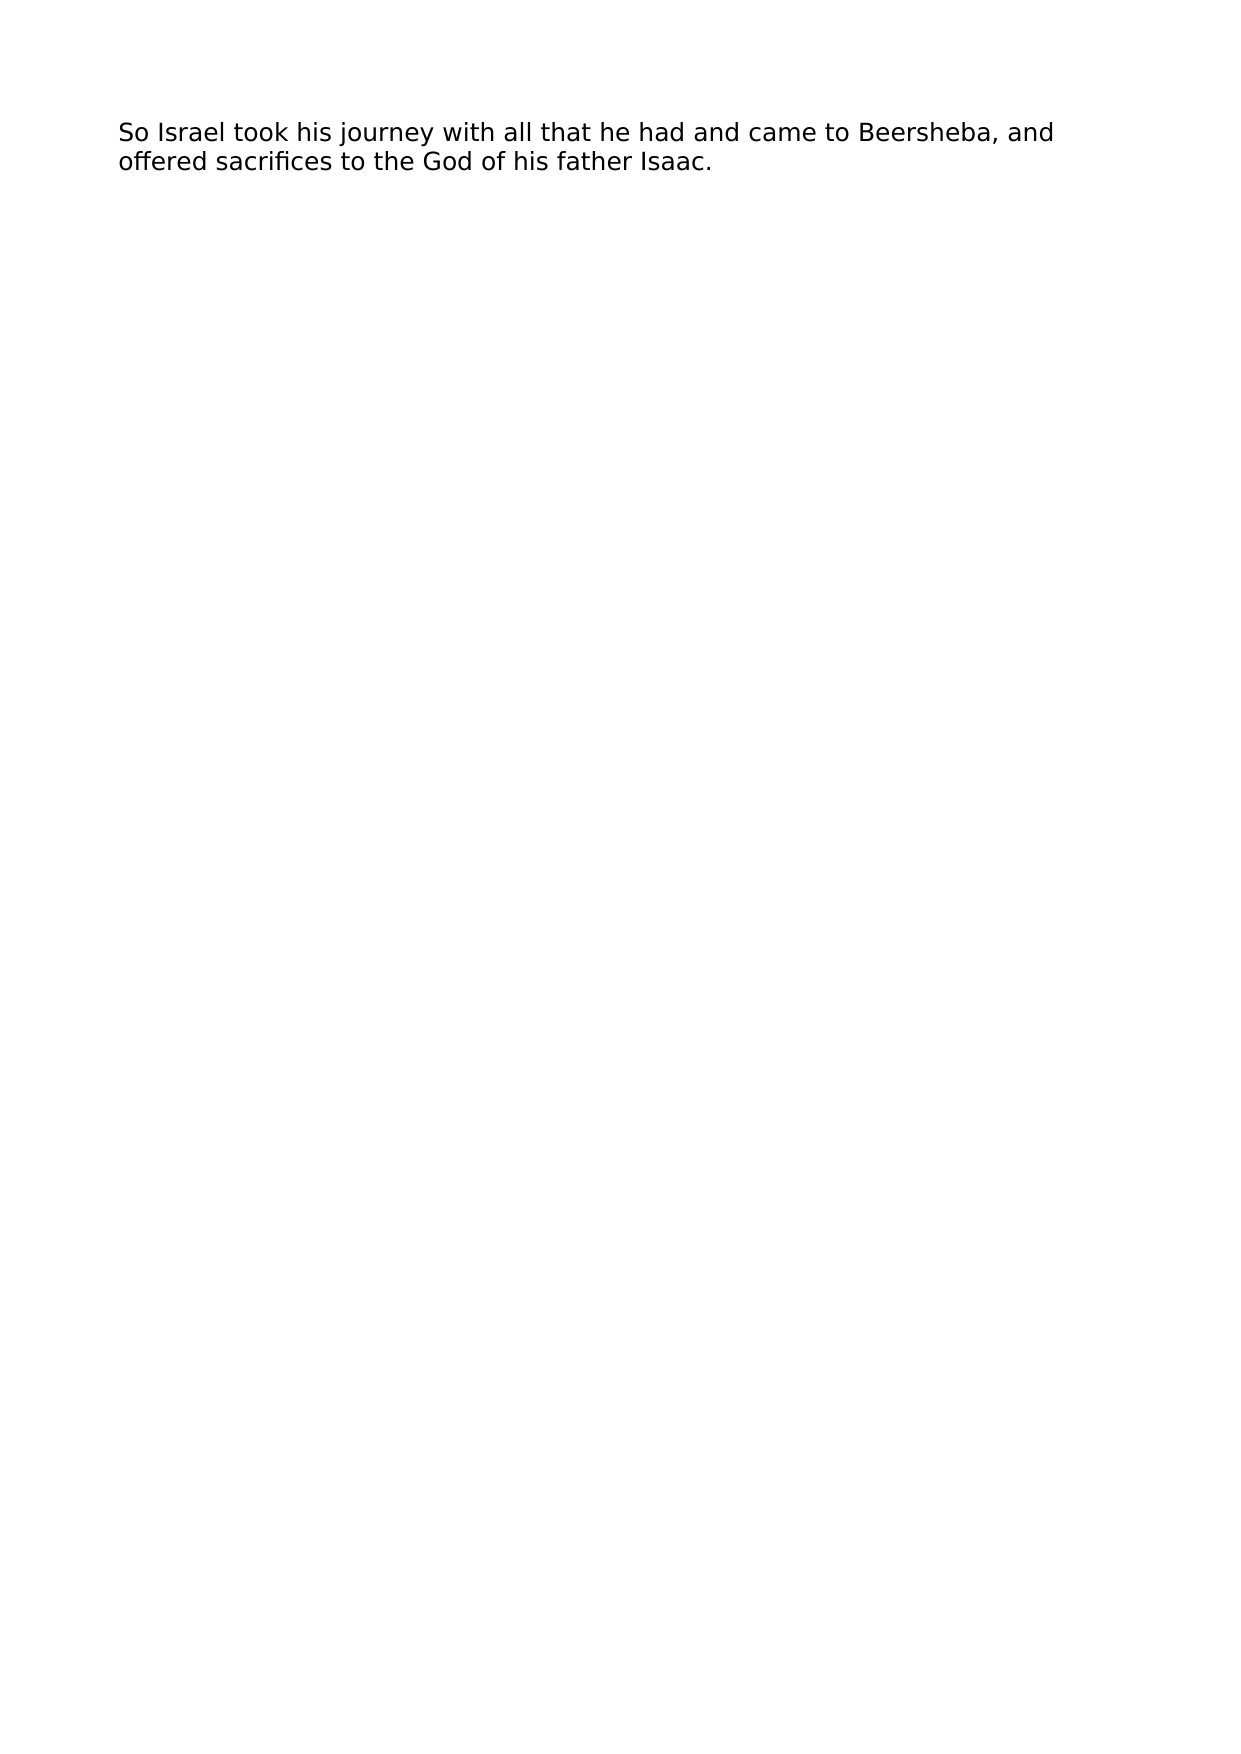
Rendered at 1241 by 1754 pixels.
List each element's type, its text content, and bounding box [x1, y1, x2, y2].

text So Israel took his journey with all that he had and came to Beersheba, and offered sacrifices to the God of his father Isaac. [118, 118, 1122, 176]
